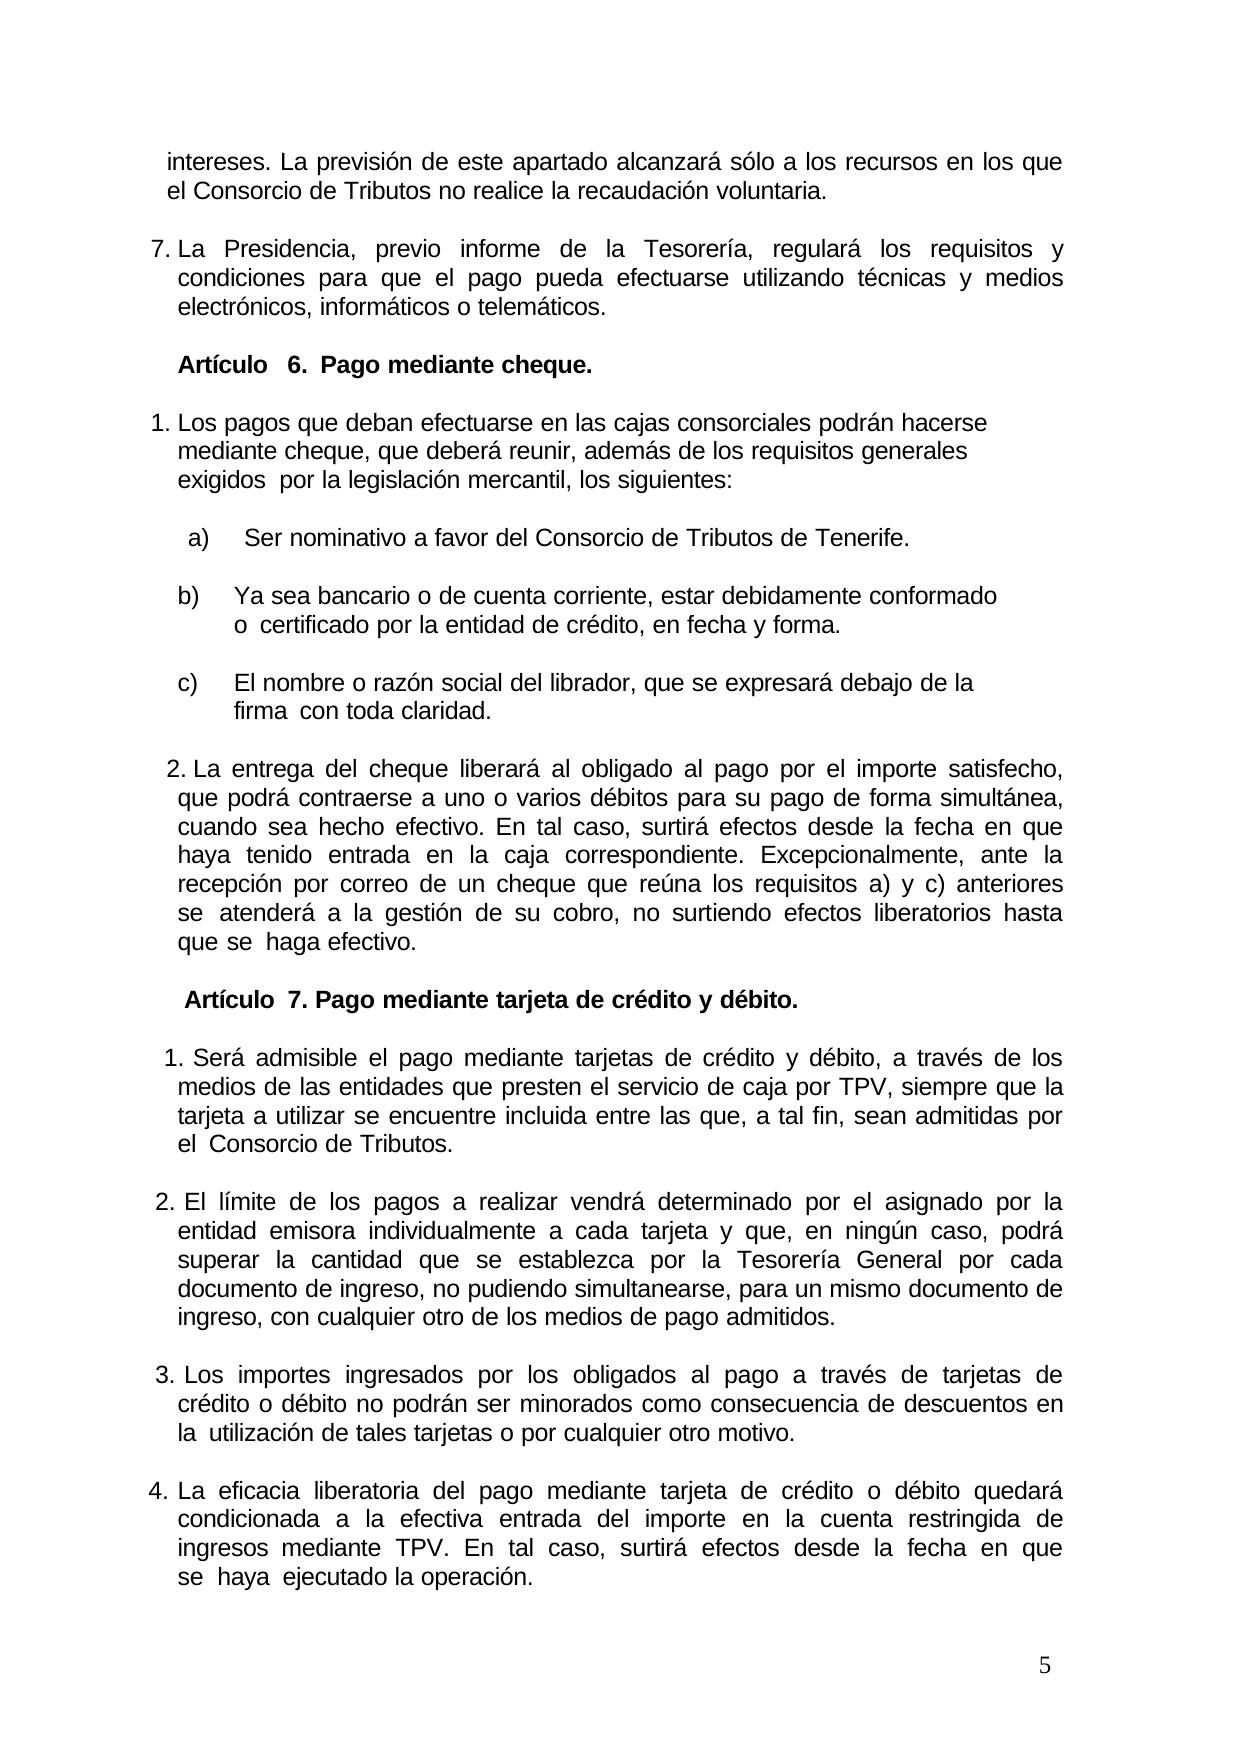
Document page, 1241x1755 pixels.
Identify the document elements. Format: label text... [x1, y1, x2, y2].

list Ya sea bancario o de cuenta corriente, estar debidamente conformado o certificado por la entidad de crédito, en fecha y forma. [177, 581, 1012, 638]
list La eficacia liberatoria del pago mediante tarjeta de crédito o débito quedará condicionada a la efectiva entrada del importe en la cuenta restringida de ingresos mediante TPV. En tal caso, surtirá efectos desde la fecha en que se haya ejecutado la operación. [167, 1476, 1064, 1591]
list La Presidencia, previo informe de la Tesorería, regulará los requisitos y condiciones para que el pago pueda efectuarse utilizando técnicas y medios electrónicos, informáticos o telemáticos. [167, 234, 1064, 320]
list Los pagos que deban efectuarse en las cajas consorciales podrán hacerse mediante cheque, que deberá reunir, además de los requisitos generales exigidos por la legislación mercantil, los siguientes: [167, 408, 1057, 494]
text intereses. La previsión de este apartado alcanzará sólo a los recursos en los que el Consorcio de Tributos no realice la recaudación voluntaria. [167, 147, 1064, 205]
list Ser nominativo a favor del Consorcio de Tributos de Tenerife. [188, 523, 1076, 552]
list La entrega del cheque liberará al obligado al pago por el importe satisfecho, que podrá contraerse a uno o varios débitos para su pago de forma simultánea, cuando sea hecho efectivo. En tal caso, surtirá efectos desde la fecha en que haya tenido entrada en la caja correspondiente. Excepcionalmente, ante la recepción por correo de un cheque que reúna los requisitos a) y c) anteriores se atenderá a la gestión de su cobro, no surtiendo efectos liberatorios hasta que se haga efectivo. [167, 754, 1064, 956]
list El límite de los pagos a realizar vendrá determinado por el asignado por la entidad emisora individualmente a cada tarjeta y que, en ningún caso, podrá superar la cantidad que se establezca por la Tesorería General por cada documento de ingreso, no pudiendo simultanearse, para un mismo documento de ingreso, con cualquier otro de los medios de pago admitidos. [167, 1187, 1064, 1331]
list Los importes ingresados por los obligados al pago a través de tarjetas de crédito o débito no podrán ser minorados como consecuencia de descuentos en la utilización de tales tarjetas o por cualquier otro motivo. [167, 1360, 1064, 1446]
subtitle Artículo 7. Pago mediante tarjeta de crédito y débito. [184, 985, 1076, 1014]
list Será admisible el pago mediante tarjetas de crédito y débito, a través de los medios de las entidades que presten el servicio de caja por TPV, siempre que la tarjeta a utilizar se encuentre incluida entre las que, a tal fin, sean admitidas por el Consorcio de Tributos. [167, 1043, 1064, 1158]
subtitle Artículo 6. Pago mediante cheque. [177, 350, 1076, 379]
list El nombre o razón social del librador, que se expresará debajo de la firma con toda claridad. [177, 668, 1025, 725]
